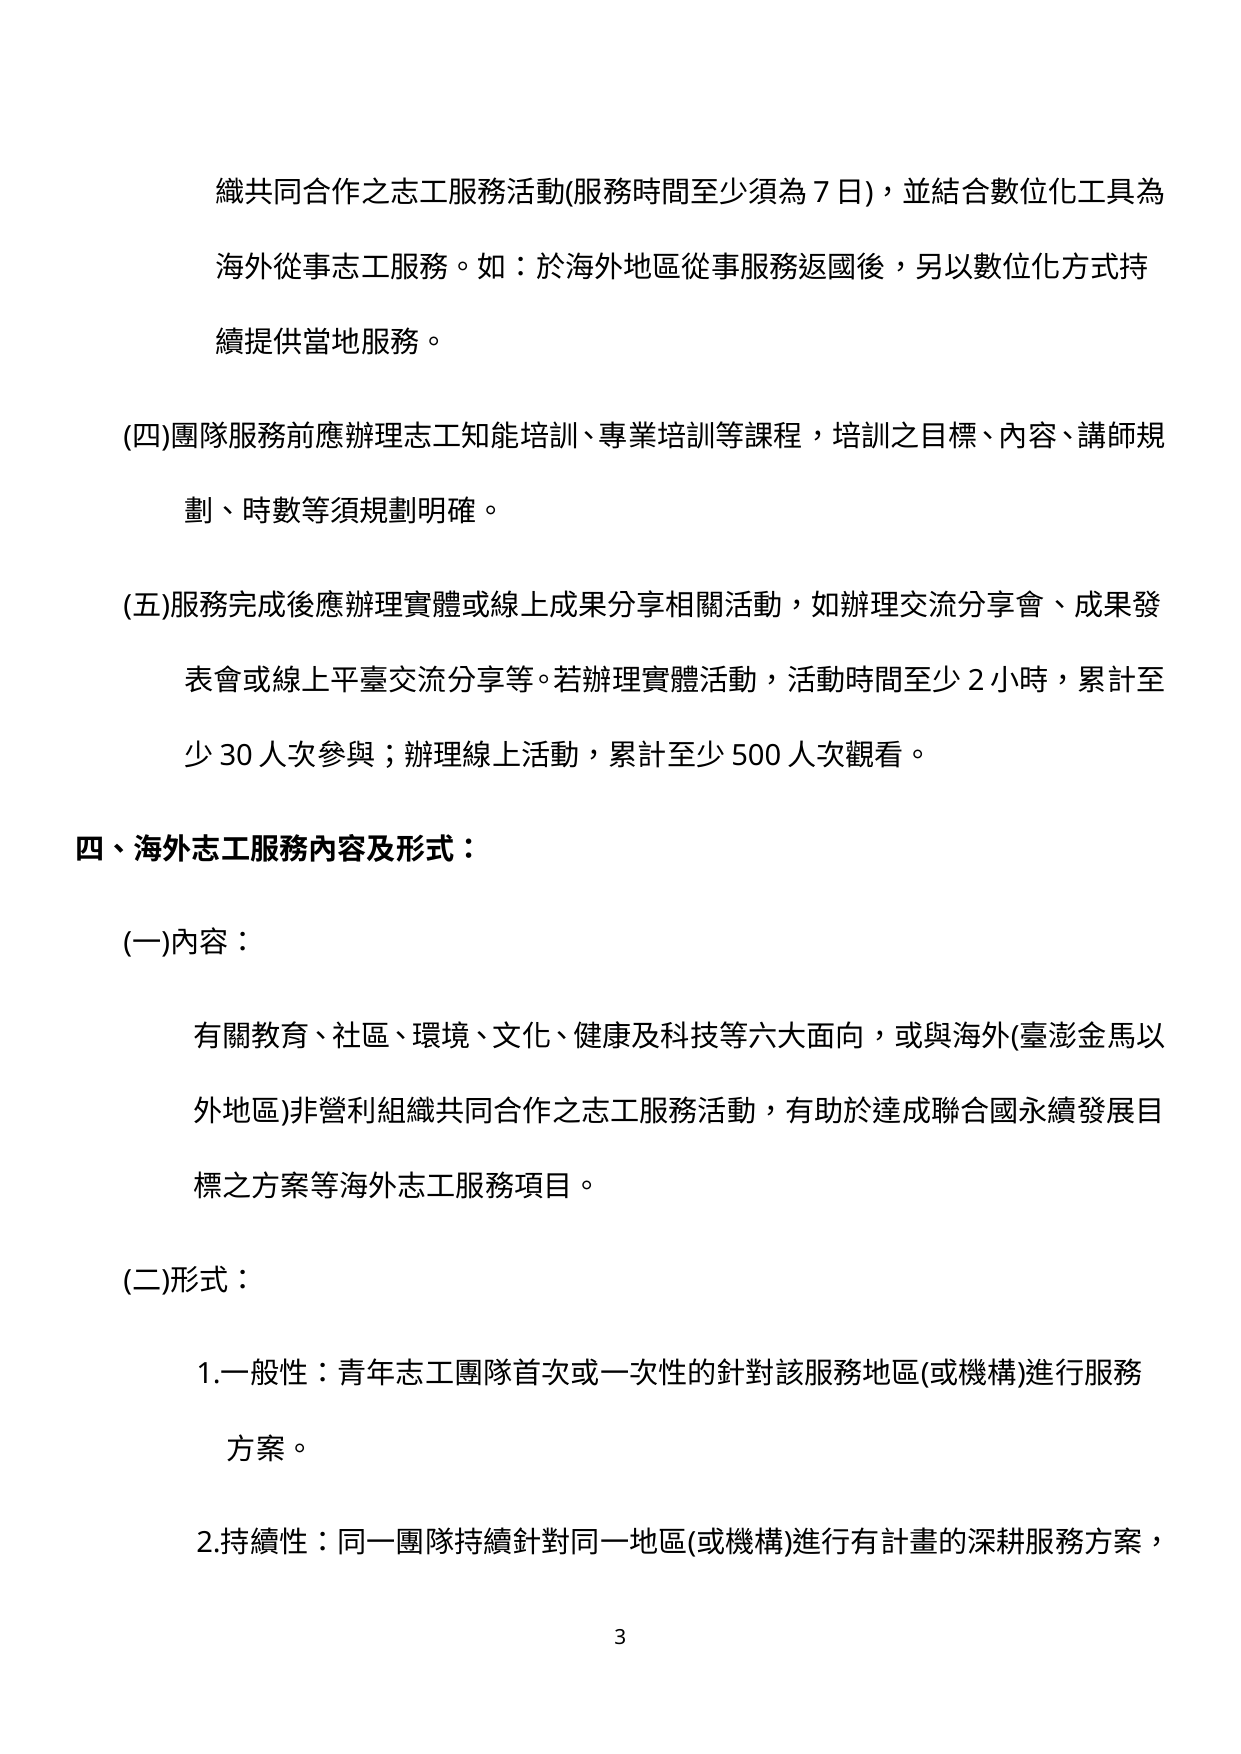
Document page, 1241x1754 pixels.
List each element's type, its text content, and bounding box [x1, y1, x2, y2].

text 1.一般性：青年志工團隊首次或一次性的針對該服務地區(或機構)進行服務方案。 [196, 1334, 1165, 1484]
text (二)形式： [123, 1240, 1165, 1315]
text (五)服務完成後應辦理實體或線上成果分享相關活動，如辦理交流分享會、成果發表會或線上平臺交流分享等。若辦理實體活動，活動時間至少2小時，累計至少30人次參與；辦理線上活動，累計至少500人次觀看。 [123, 565, 1165, 790]
text 有關教育、社區、環境、文化、健康及科技等六大面向，或與海外(臺澎金馬以外地區)非營利組織共同合作之志工服務活動，有助於達成聯合國永續發展目標之方案等海外志工服務項目。 [193, 996, 1165, 1221]
text 織共同合作之志工服務活動(服務時間至少須為7日)，並結合數位化工具為海外從事志工服務。如：於海外地區從事服務返國後，另以數位化方式持續提供當地服務。 [186, 153, 1165, 378]
text (一)內容： [123, 903, 1165, 978]
text 四、海外志工服務內容及形式： [75, 809, 1165, 884]
text (四)團隊服務前應辦理志工知能培訓、專業培訓等課程，培訓之目標、內容、講師規劃、時數等須規劃明確。 [123, 396, 1165, 546]
text 2.持續性：同一團隊持續針對同一地區(或機構)進行有計畫的深耕服務方案，或與海外組織建立合作關係，進行經常性或持續性的服務。 [196, 1503, 1165, 1578]
